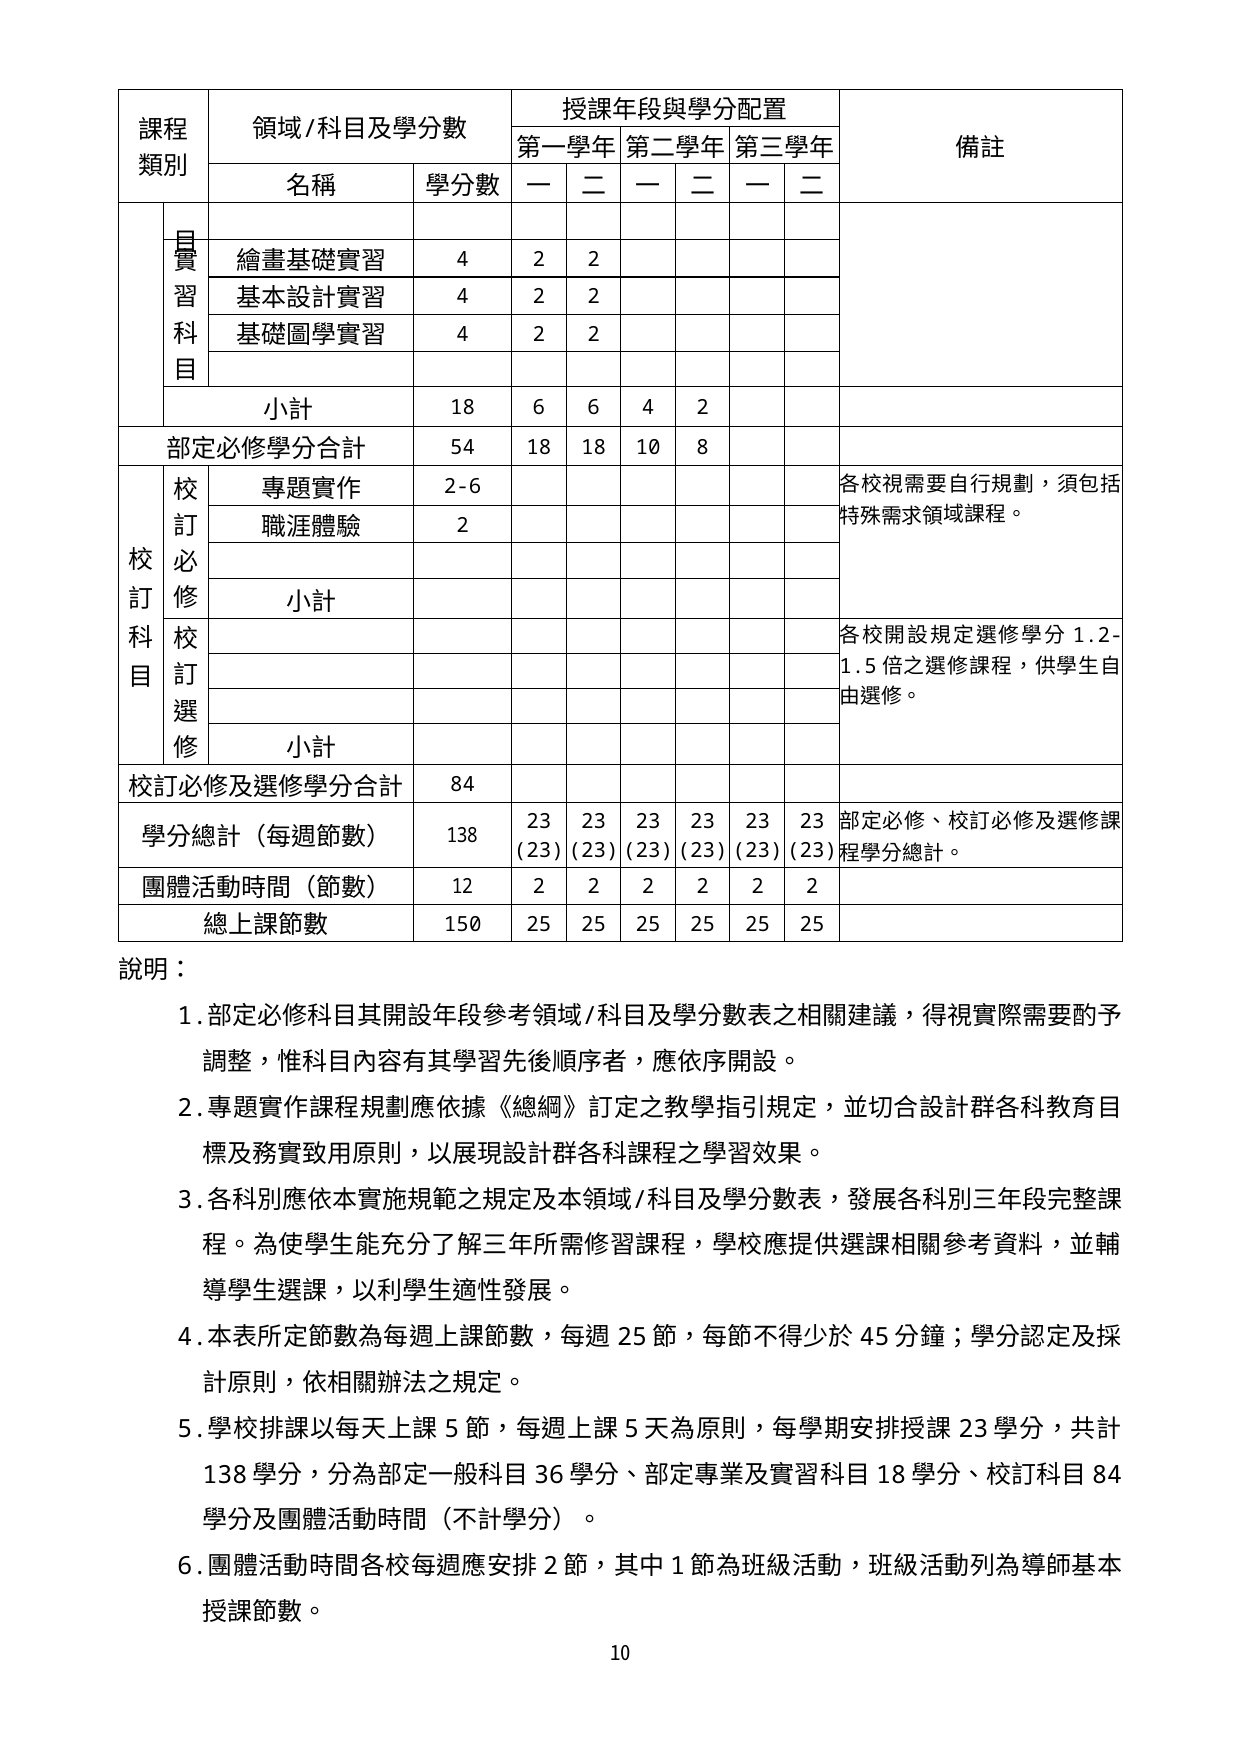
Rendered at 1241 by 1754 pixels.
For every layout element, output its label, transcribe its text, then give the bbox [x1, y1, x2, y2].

table_cell [730, 427, 784, 465]
table_cell [621, 352, 675, 386]
table_cell 18 [512, 427, 566, 465]
table_cell 25 [785, 905, 839, 941]
table_cell 2 [676, 387, 729, 426]
table_cell [840, 868, 1122, 904]
table_cell [209, 352, 413, 386]
text 5.學校排課以每天上課5節，每週上課5天為原則，每學期安排授課23學分，共計138學分，分為部定一般科目36學分、部定專業及實習科目18學分、校訂科目84學分及團體活動時間（不計學分）。 [177, 1401, 1122, 1538]
table_cell [567, 543, 620, 577]
table_cell [785, 579, 839, 617]
table_cell [567, 352, 620, 386]
table_cell [512, 352, 566, 386]
table_cell [621, 619, 675, 653]
table_cell [840, 203, 1122, 386]
table_cell 各校開設規定選修學分1.2-1.5倍之選修課程，供學生自由選修。 [840, 619, 1122, 763]
table_cell [730, 654, 784, 688]
table_cell 25 [730, 905, 784, 941]
table_cell [621, 466, 675, 505]
table_cell [785, 240, 839, 276]
table_cell [676, 654, 729, 688]
table_cell 學分數 [414, 164, 511, 202]
table_cell 2 [512, 315, 566, 351]
table_cell [621, 506, 675, 542]
table_cell 23 (23) [567, 803, 620, 867]
table_cell 部定必修、校訂必修及選修課程學分總計。 [840, 803, 1122, 867]
table_cell [567, 203, 620, 239]
table_cell [676, 689, 729, 723]
table_cell 25 [512, 905, 566, 941]
table_cell [730, 466, 784, 505]
table_cell [512, 543, 566, 577]
table_cell [785, 689, 839, 723]
table_header 課程 類別 [119, 90, 208, 202]
table_cell [785, 387, 839, 426]
table_cell [785, 765, 839, 802]
table_cell [414, 203, 511, 239]
table_cell 2 [567, 868, 620, 904]
table_cell 4 [621, 387, 675, 426]
table_cell 150 [414, 905, 511, 941]
table_cell [785, 506, 839, 542]
table_cell 23 (23) [785, 803, 839, 867]
table_cell [621, 579, 675, 617]
table_cell 54 [414, 427, 511, 465]
text 1.部定必修科目其開設年段參考領域/科目及學分數表之相關建議，得視實際需要酌予調整，惟科目內容有其學習先後順序者，應依序開設。 [177, 988, 1122, 1080]
table_cell 各校視需要自行規劃，須包括特殊需求領域課程。 [840, 466, 1122, 617]
table_cell 職涯體驗 [209, 506, 413, 542]
table_cell [840, 427, 1122, 465]
table_cell [676, 543, 729, 577]
table_cell 基礎圖學實習 [209, 315, 413, 351]
table_cell 基本設計實習 [209, 278, 413, 314]
table_cell 一 [512, 164, 566, 202]
table_cell [785, 315, 839, 351]
table_cell [209, 689, 413, 723]
table_cell 10 [621, 427, 675, 465]
table_cell 名稱 [209, 164, 413, 202]
table_cell [621, 765, 675, 802]
table_cell 18 [567, 427, 620, 465]
table_cell [785, 654, 839, 688]
table_cell [730, 278, 784, 314]
table_cell 2-6 [414, 466, 511, 505]
table_cell [785, 427, 839, 465]
table_cell [730, 543, 784, 577]
table_cell [414, 352, 511, 386]
table_cell 2 [414, 506, 511, 542]
table_cell [567, 466, 620, 505]
table_cell 25 [567, 905, 620, 941]
table_cell 18 [414, 387, 511, 426]
table_cell 12 [414, 868, 511, 904]
table_cell 總上課節數 [119, 905, 413, 941]
table_cell 25 [676, 905, 729, 941]
text 2.專題實作課程規劃應依據《總綱》訂定之教學指引規定，並切合設計群各科教育目標及務實致用原則，以展現設計群各科課程之學習效果。 [177, 1080, 1122, 1171]
table_cell 4 [414, 315, 511, 351]
table_cell [621, 654, 675, 688]
table_cell 2 [512, 278, 566, 314]
table_cell [676, 240, 729, 276]
table_cell [512, 203, 566, 239]
table_cell [414, 619, 511, 653]
table_cell [840, 765, 1122, 802]
table_cell [209, 203, 413, 239]
table_cell [512, 619, 566, 653]
table_cell 校訂科目 [119, 466, 163, 763]
table_header 領域/科目及學分數 [209, 90, 511, 163]
table_cell [119, 203, 163, 426]
table_cell [676, 466, 729, 505]
table_cell [785, 724, 839, 763]
table_header 備註 [840, 90, 1122, 202]
table_cell [414, 689, 511, 723]
table_cell [621, 240, 675, 276]
table_cell [209, 654, 413, 688]
table_cell 2 [512, 240, 566, 276]
table_cell [512, 466, 566, 505]
table_header 授課年段與學分配置 [512, 90, 839, 126]
table_cell [621, 203, 675, 239]
table_cell 2 [512, 868, 566, 904]
table_cell 第二學年 [621, 127, 729, 163]
table_cell 2 [676, 868, 729, 904]
table_cell [730, 506, 784, 542]
table_cell 二 [676, 164, 729, 202]
text 6.團體活動時間各校每週應安排2節，其中1節為班級活動，班級活動列為導師基本授課節數。 [177, 1538, 1122, 1630]
table_cell 校訂必修 [164, 466, 208, 617]
table_cell 2 [567, 278, 620, 314]
table_cell 第一學年 [512, 127, 620, 163]
table_cell [676, 619, 729, 653]
table_cell 23 (23) [621, 803, 675, 867]
table_cell [785, 203, 839, 239]
table_cell [730, 203, 784, 239]
table_cell [676, 506, 729, 542]
table_cell [567, 579, 620, 617]
table_cell 繪畫基礎實習 [209, 240, 413, 276]
table_cell [567, 654, 620, 688]
table_cell [730, 689, 784, 723]
table_cell [414, 543, 511, 577]
table_cell 部定必修學分合計 [119, 427, 413, 465]
table_cell 小計 [209, 724, 413, 763]
table_cell 4 [414, 240, 511, 276]
table_cell [730, 724, 784, 763]
table_cell 2 [785, 868, 839, 904]
table_cell [209, 543, 413, 577]
table_cell [730, 240, 784, 276]
table_cell [676, 579, 729, 617]
table_cell [730, 579, 784, 617]
table_cell [621, 543, 675, 577]
table_cell 實習科目 [164, 240, 208, 386]
table_cell [676, 203, 729, 239]
table_cell [785, 278, 839, 314]
table_cell 2 [621, 868, 675, 904]
table_cell 校訂必修及選修學分合計 [119, 765, 413, 802]
table_cell [621, 724, 675, 763]
table_cell 第三學年 [730, 127, 839, 163]
table_cell [676, 278, 729, 314]
table_cell 138 [414, 803, 511, 867]
table_cell [512, 579, 566, 617]
table_cell 專業科目 [164, 203, 208, 239]
table_cell [512, 724, 566, 763]
table_cell [567, 506, 620, 542]
table_cell 25 [621, 905, 675, 941]
table_cell 一 [730, 164, 784, 202]
table_cell [621, 278, 675, 314]
table_cell 團體活動時間（節數） [119, 868, 413, 904]
table_cell [567, 689, 620, 723]
table_cell [512, 506, 566, 542]
table_cell [730, 619, 784, 653]
table_cell 4 [414, 278, 511, 314]
table_cell [676, 724, 729, 763]
table_cell [730, 387, 784, 426]
table_cell 6 [567, 387, 620, 426]
table_cell 23 (23) [676, 803, 729, 867]
table_cell 一 [621, 164, 675, 202]
table_cell 學分總計（每週節數） [119, 803, 413, 867]
table_cell 小計 [164, 387, 413, 426]
table_cell [785, 543, 839, 577]
table_cell 二 [785, 164, 839, 202]
table_cell 2 [567, 315, 620, 351]
table_cell [512, 689, 566, 723]
table_cell [567, 765, 620, 802]
table_cell [567, 724, 620, 763]
table_cell 6 [512, 387, 566, 426]
table_cell 小計 [209, 579, 413, 617]
table_cell [414, 654, 511, 688]
table_cell 二 [567, 164, 620, 202]
table_cell [621, 315, 675, 351]
table_cell [730, 352, 784, 386]
text 說明： [118, 942, 1122, 988]
table_cell 專題實作 [209, 466, 413, 505]
text 3.各科別應依本實施規範之規定及本領域/科目及學分數表，發展各科別三年段完整課程。為使學生能充分了解三年所需修習課程，學校應提供選課相關參考資料，並輔導學生選課，以利學生適性發展。 [177, 1171, 1122, 1309]
table_cell [512, 654, 566, 688]
table_cell 23 (23) [730, 803, 784, 867]
table_cell [785, 352, 839, 386]
table_cell [567, 619, 620, 653]
table_cell [840, 387, 1122, 426]
table_cell [512, 765, 566, 802]
table_cell 2 [567, 240, 620, 276]
table_cell [840, 905, 1122, 941]
table_cell 84 [414, 765, 511, 802]
table_cell [785, 466, 839, 505]
table_cell [621, 689, 675, 723]
table_cell 校訂選修 [164, 619, 208, 763]
text 4.本表所定節數為每週上課節數，每週25節，每節不得少於45分鐘；學分認定及採計原則，依相關辦法之規定。 [177, 1309, 1122, 1401]
table_cell [414, 579, 511, 617]
table_cell [730, 765, 784, 802]
table_cell 2 [730, 868, 784, 904]
table_cell [676, 352, 729, 386]
table_cell 8 [676, 427, 729, 465]
table_cell [209, 619, 413, 653]
table_cell [676, 315, 729, 351]
table_cell [730, 315, 784, 351]
table_cell [414, 724, 511, 763]
table_cell [676, 765, 729, 802]
table_cell 23 (23) [512, 803, 566, 867]
table_cell [785, 619, 839, 653]
